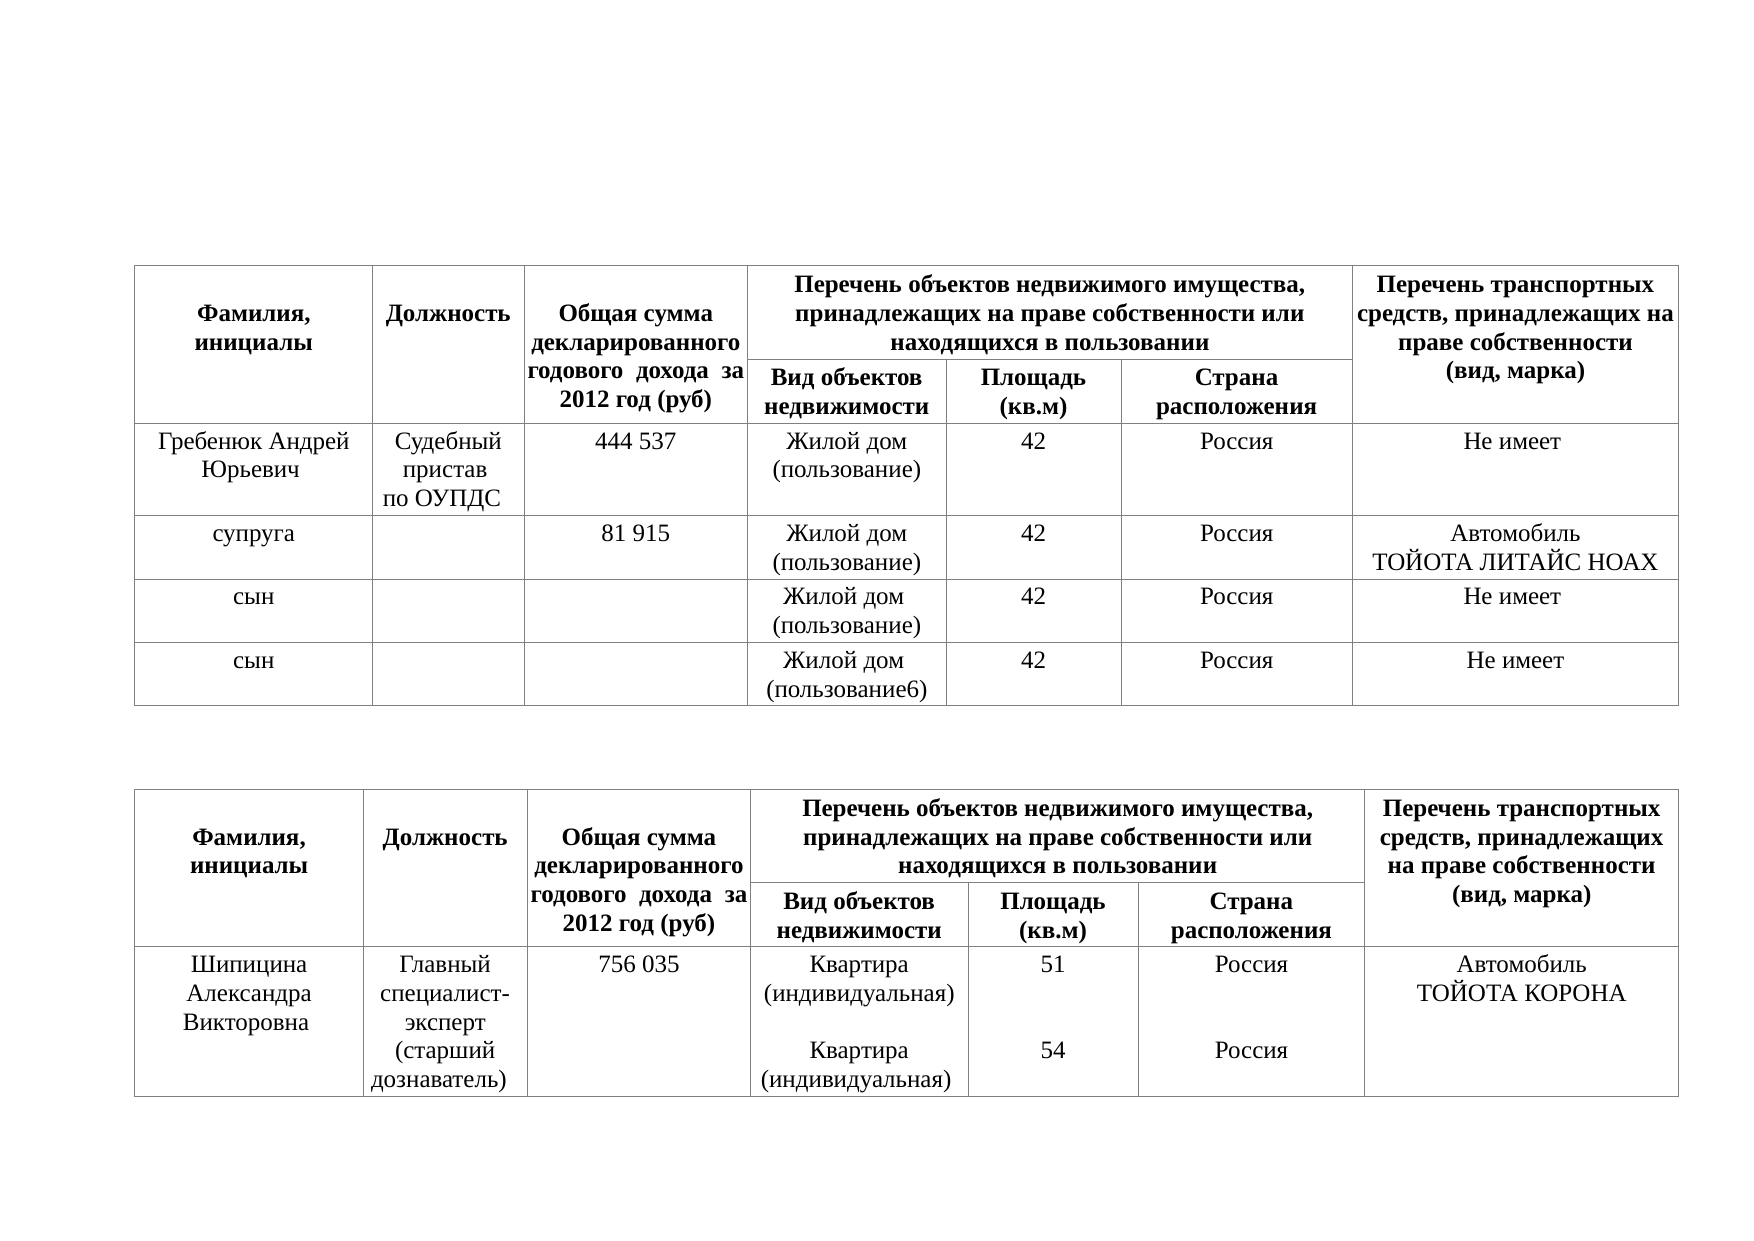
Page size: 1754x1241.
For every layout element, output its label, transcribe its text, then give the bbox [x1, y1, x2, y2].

table_cell Квартира (индивидуальная) Квартира (индивидуальная) [751, 947, 968, 1096]
table_cell Жилой дом (пользование6) [748, 643, 946, 705]
table_cell 42 [947, 516, 1121, 578]
table_cell Россия [1122, 643, 1352, 705]
table_cell Шипицина Александра Викторовна [135, 947, 363, 1096]
table_header Общая сумма декларированного годового дохода за 2012 год (руб) [528, 790, 750, 946]
table_cell 756 035 [528, 947, 750, 1096]
table_cell Площадь (кв.м) [947, 360, 1121, 423]
table_cell Главный специалист- эксперт (старший дознаватель) [364, 947, 527, 1096]
table_header Должность [364, 790, 527, 946]
table_cell Вид объектов недвижимости [751, 883, 968, 946]
table_cell 444 537 [525, 424, 747, 515]
table_cell [373, 516, 524, 578]
table_cell сын [135, 643, 372, 705]
table_cell 81 915 [525, 516, 747, 578]
table_cell Не имеет [1353, 424, 1678, 515]
table_cell Гребенюк Андрей Юрьевич [135, 424, 372, 515]
table_header Фамилия, инициалы [135, 266, 372, 423]
table_cell Жилой дом (пользование) [748, 424, 946, 515]
table_cell [373, 580, 524, 642]
table_cell Автомобиль ТОЙОТА КОРОНА [1365, 947, 1678, 1096]
table_cell Жилой дом (пользование) [748, 516, 946, 578]
table_cell Вид объектов недвижимости [748, 360, 946, 423]
table_header Должность [373, 266, 524, 423]
table_cell Не имеет [1353, 580, 1678, 642]
table_cell сын [135, 580, 372, 642]
table_cell Судебный пристав по ОУПДС [373, 424, 524, 515]
table_cell Россия [1122, 516, 1352, 578]
table_cell [525, 580, 747, 642]
table_cell Россия [1122, 424, 1352, 515]
table_header Общая сумма декларированного годового дохода за 2012 год (руб) [525, 266, 747, 423]
table_cell Жилой дом (пользование) [748, 580, 946, 642]
table_cell супруга [135, 516, 372, 578]
table_cell 42 [947, 424, 1121, 515]
table_header Перечень объектов недвижимого имущества, принадлежащих на праве собственности или находящихся в пользовании [751, 790, 1364, 882]
table_cell 42 [947, 580, 1121, 642]
table_cell Страна расположения [1122, 360, 1352, 423]
table_cell Не имеет [1353, 643, 1678, 705]
table_cell Страна расположения [1139, 883, 1364, 946]
table_cell 42 [947, 643, 1121, 705]
table_cell Россия [1122, 580, 1352, 642]
table_header Перечень транспортных средств, принадлежащих на праве собственности (вид, марка) [1365, 790, 1678, 946]
table_cell [525, 643, 747, 705]
table_header Перечень транспортных средств, принадлежащих на праве собственности (вид, марка) [1353, 266, 1678, 423]
table_header Перечень объектов недвижимого имущества, принадлежащих на праве собственности или находящихся в пользовании [748, 266, 1352, 358]
table_cell [373, 643, 524, 705]
table_header Фамилия, инициалы [135, 790, 363, 946]
table_cell Россия Россия [1139, 947, 1364, 1096]
table_cell Автомобиль ТОЙОТА ЛИТАЙС НОАХ [1353, 516, 1678, 578]
table_cell 51 54 [969, 947, 1138, 1096]
table_cell Площадь (кв.м) [969, 883, 1138, 946]
